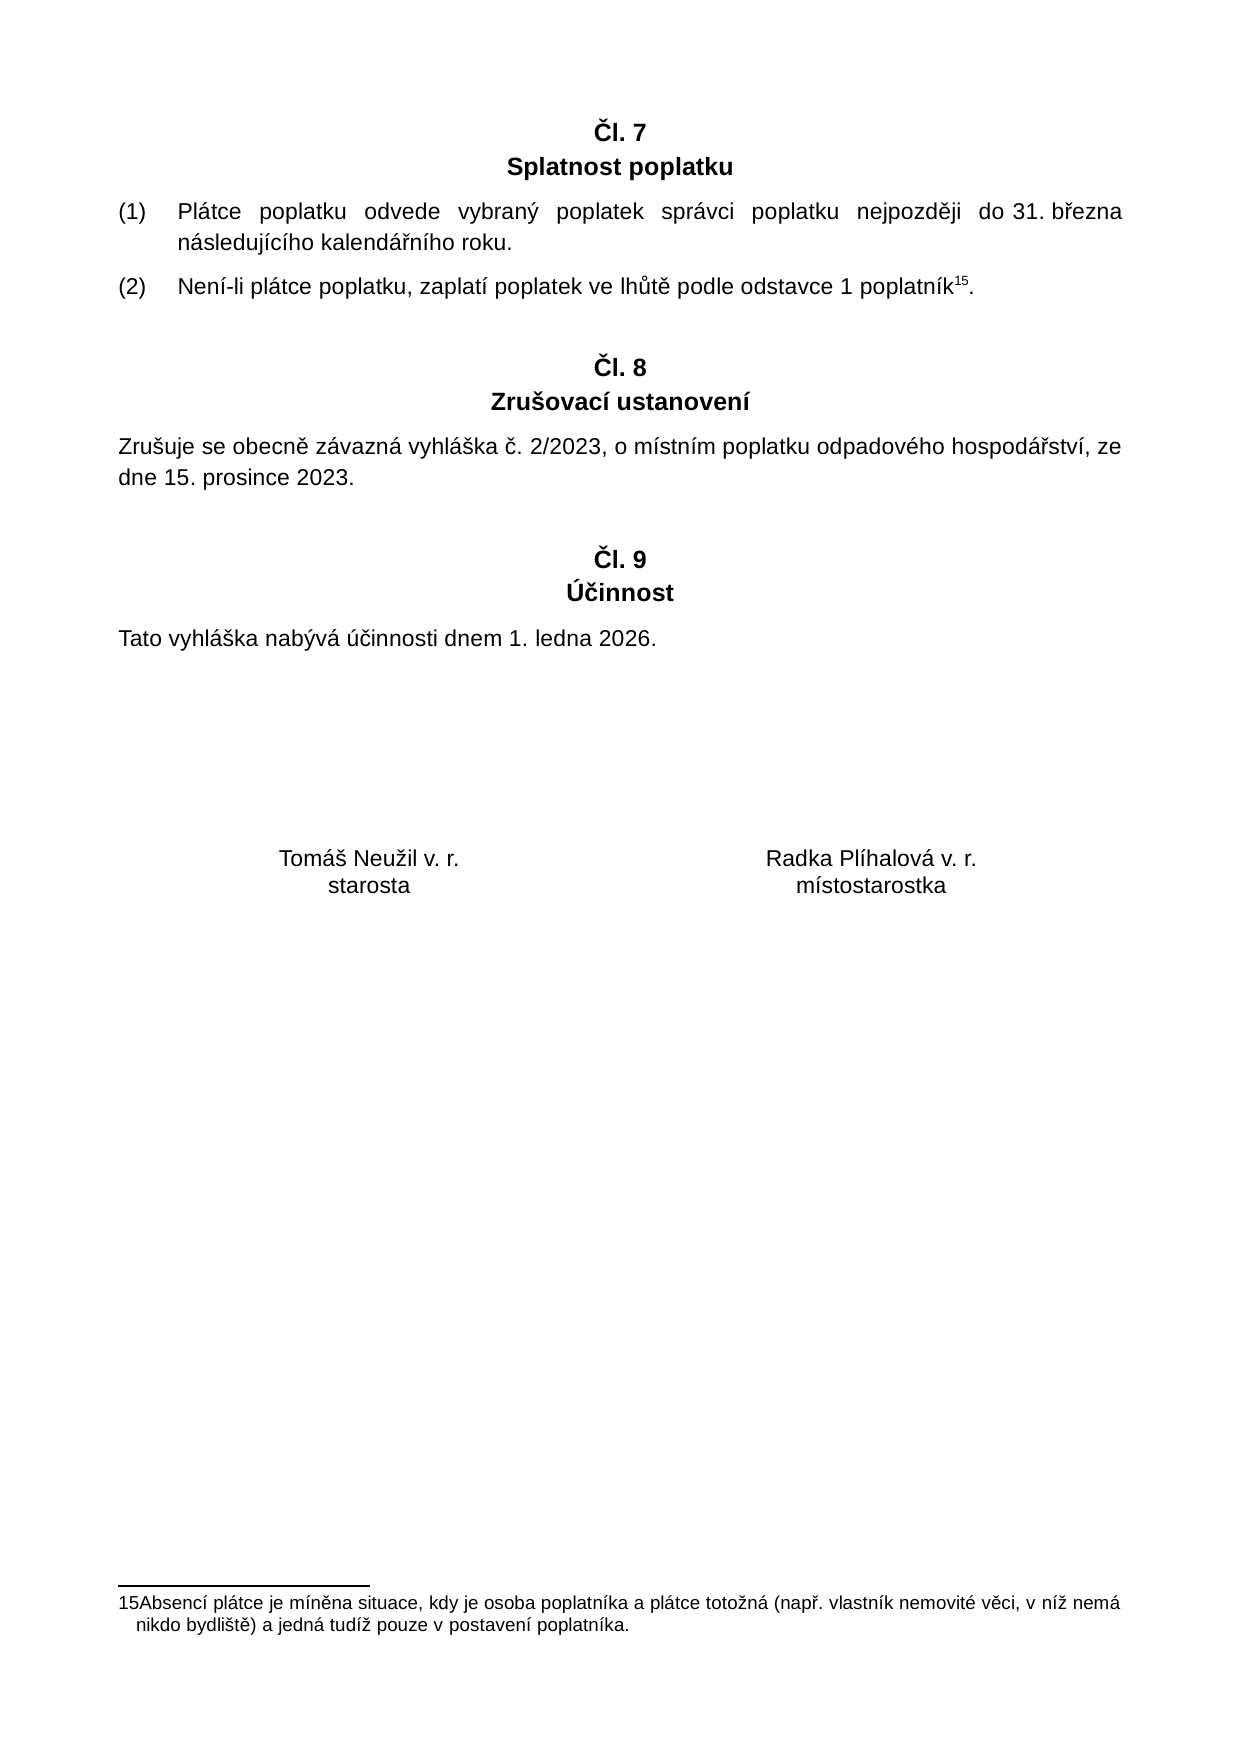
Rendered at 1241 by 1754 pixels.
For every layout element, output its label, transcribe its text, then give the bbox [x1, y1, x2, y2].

text Zrušuje se obecně závazná vyhláška č. 2/2023, o místním poplatku odpadového hospodářství, ze dne 15. prosince 2023. [118, 432, 1122, 491]
list Není-li plátce poplatku, zaplatí poplatek ve lhůtě podle odstavce 1 poplatník. [118, 272, 1122, 299]
table_header Radka Plíhalová v. r. místostarostka [620, 786, 1122, 904]
list Plátce poplatku odvede vybraný poplatek správci poplatku nejpozději do 31. března následujícího kalendářního roku. [118, 197, 1122, 256]
subtitle Čl. 8 Zrušovací ustanovení [118, 353, 1122, 416]
list Absencí plátce je míněna situace, kdy je osoba poplatníka a plátce totožná (např. vlastník nemovité věci, v níž nemá nikdo bydliště) a jedná tudíž pouze v postavení poplatníka. [118, 1592, 1122, 1635]
text Tato vyhláška nabývá účinnosti dnem 1. ledna 2026. [118, 624, 1122, 651]
table_cell [118, 904, 620, 1022]
table_cell [620, 904, 1122, 1022]
table_header Tomáš Neužil v. r. starosta [118, 786, 620, 904]
subtitle Čl. 7 Splatnost poplatku [118, 118, 1122, 181]
subtitle Čl. 9 Účinnost [118, 545, 1122, 607]
